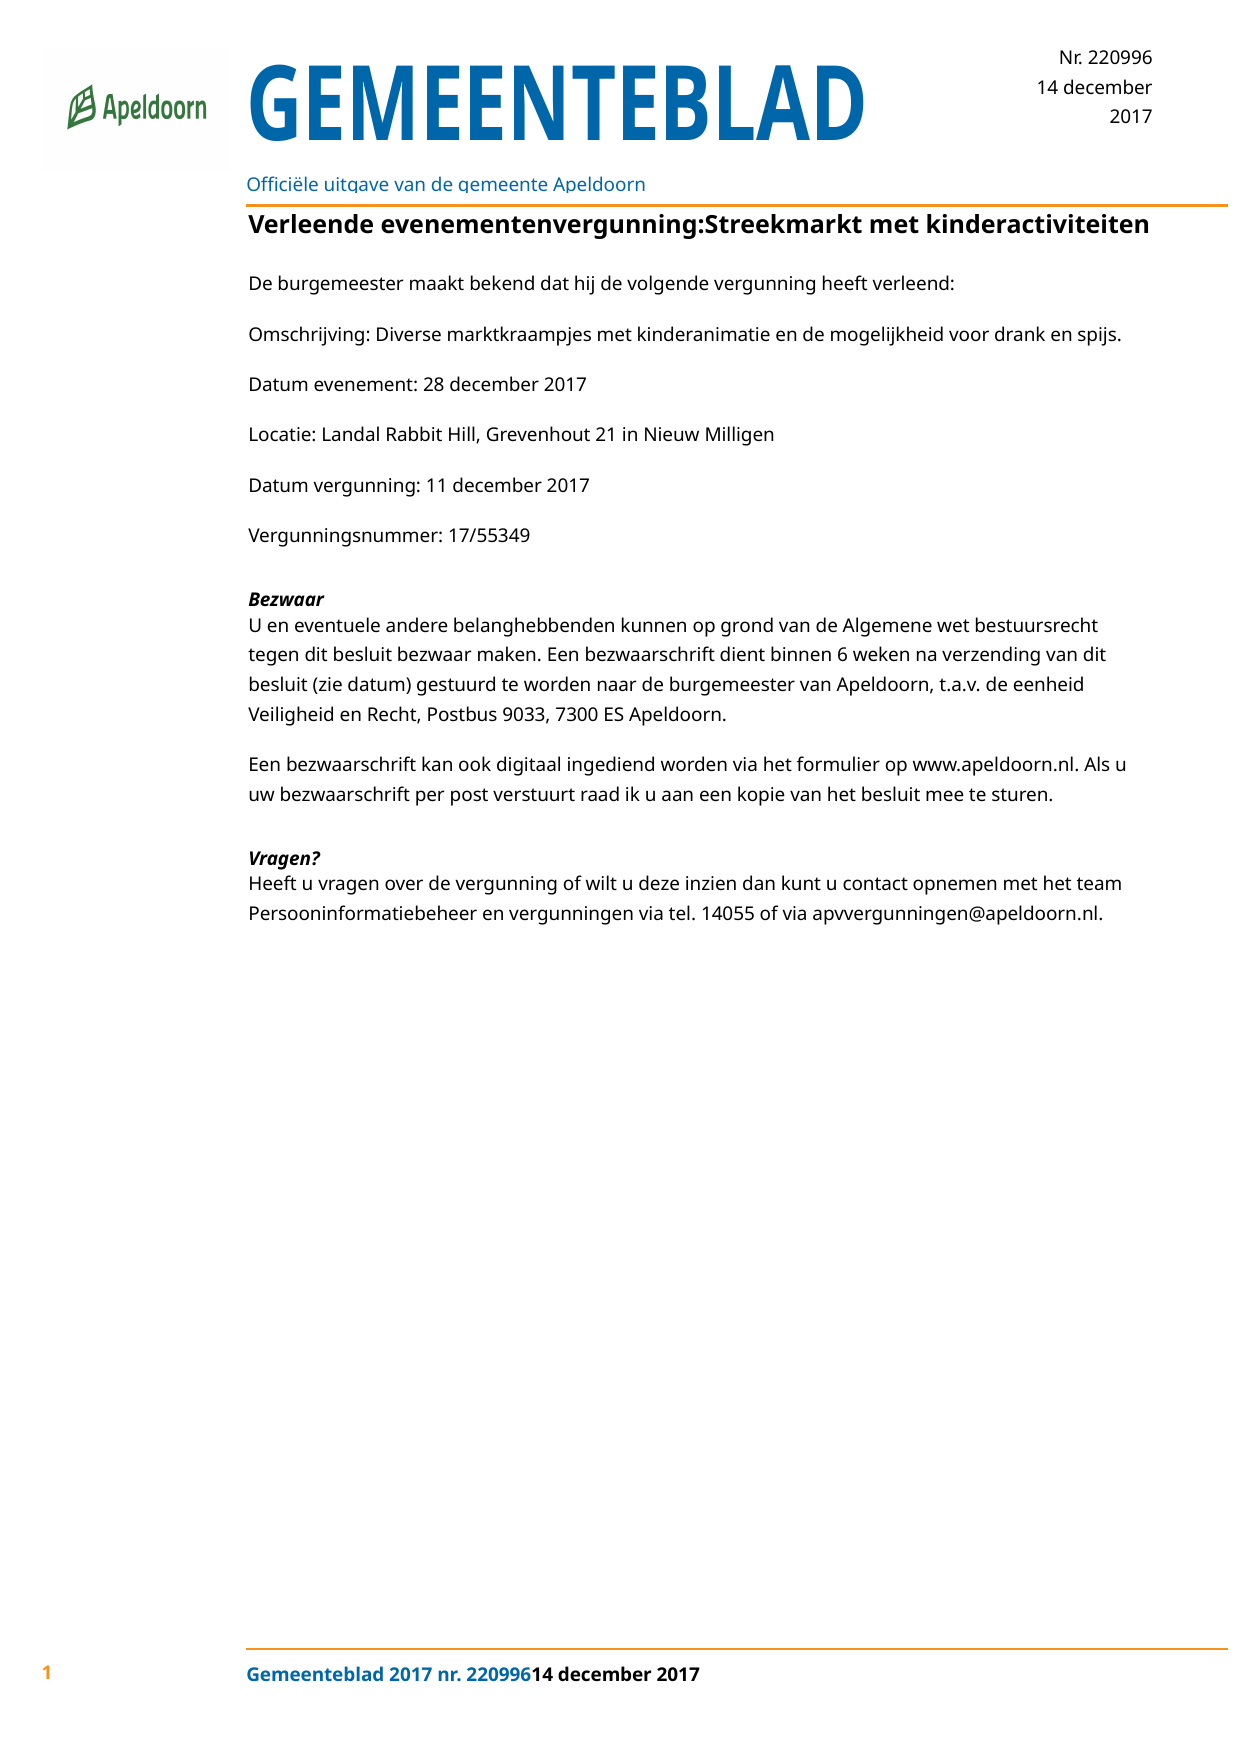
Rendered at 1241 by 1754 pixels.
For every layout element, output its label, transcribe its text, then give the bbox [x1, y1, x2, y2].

text U en eventuele andere belanghebbenden kunnen op grond van de Algemene wet bestuursrecht tegen dit besluit bezwaar maken. Een bezwaarschrift dient binnen 6 weken na verzending van dit besluit (zie datum) gestuurd te worden naar de burgemeester van Apeldoorn, t.a.v. de eenheid Veiligheid en Recht, Postbus 9033, 7300 ES Apeldoorn. [248, 612, 1152, 727]
text Heeft u vragen over de vergunning of wilt u deze inzien dan kunt u contact opnemen met het team Persooninformatiebeheer en vergunningen via tel. 14055 of via apvvergunningen@apeldoorn.nl. [248, 871, 1152, 926]
text Een bezwaarschrift kan ook digitaal ingediend worden via het formulier op www.apeldoorn.nl. Als u uw bezwaarschrift per post verstuurt raad ik u aan een kopie van het besluit mee te sturen. [248, 751, 1152, 807]
text Datum evenement: 28 december 2017 [248, 371, 1152, 397]
text Datum vergunning: 11 december 2017 [248, 472, 1152, 498]
text Vragen? [248, 845, 1152, 871]
text Locatie: Landal Rabbit Hill, Grevenhout 21 in Nieuw Milligen [248, 422, 1152, 447]
text Bezwaar [248, 586, 1152, 612]
picture [41, 47, 231, 172]
text Verleende evenementenvergunning:Streekmarkt met kinderactiviteiten [248, 207, 1152, 241]
text Vergunningsnummer: 17/55349 [248, 522, 1152, 548]
text Omschrijving: Diverse marktkraampjes met kinderanimatie en de mogelijkheid voor drank en spijs. [248, 321, 1152, 346]
text De burgemeester maakt bekend dat hij de volgende vergunning heeft verleend: [248, 270, 1152, 296]
